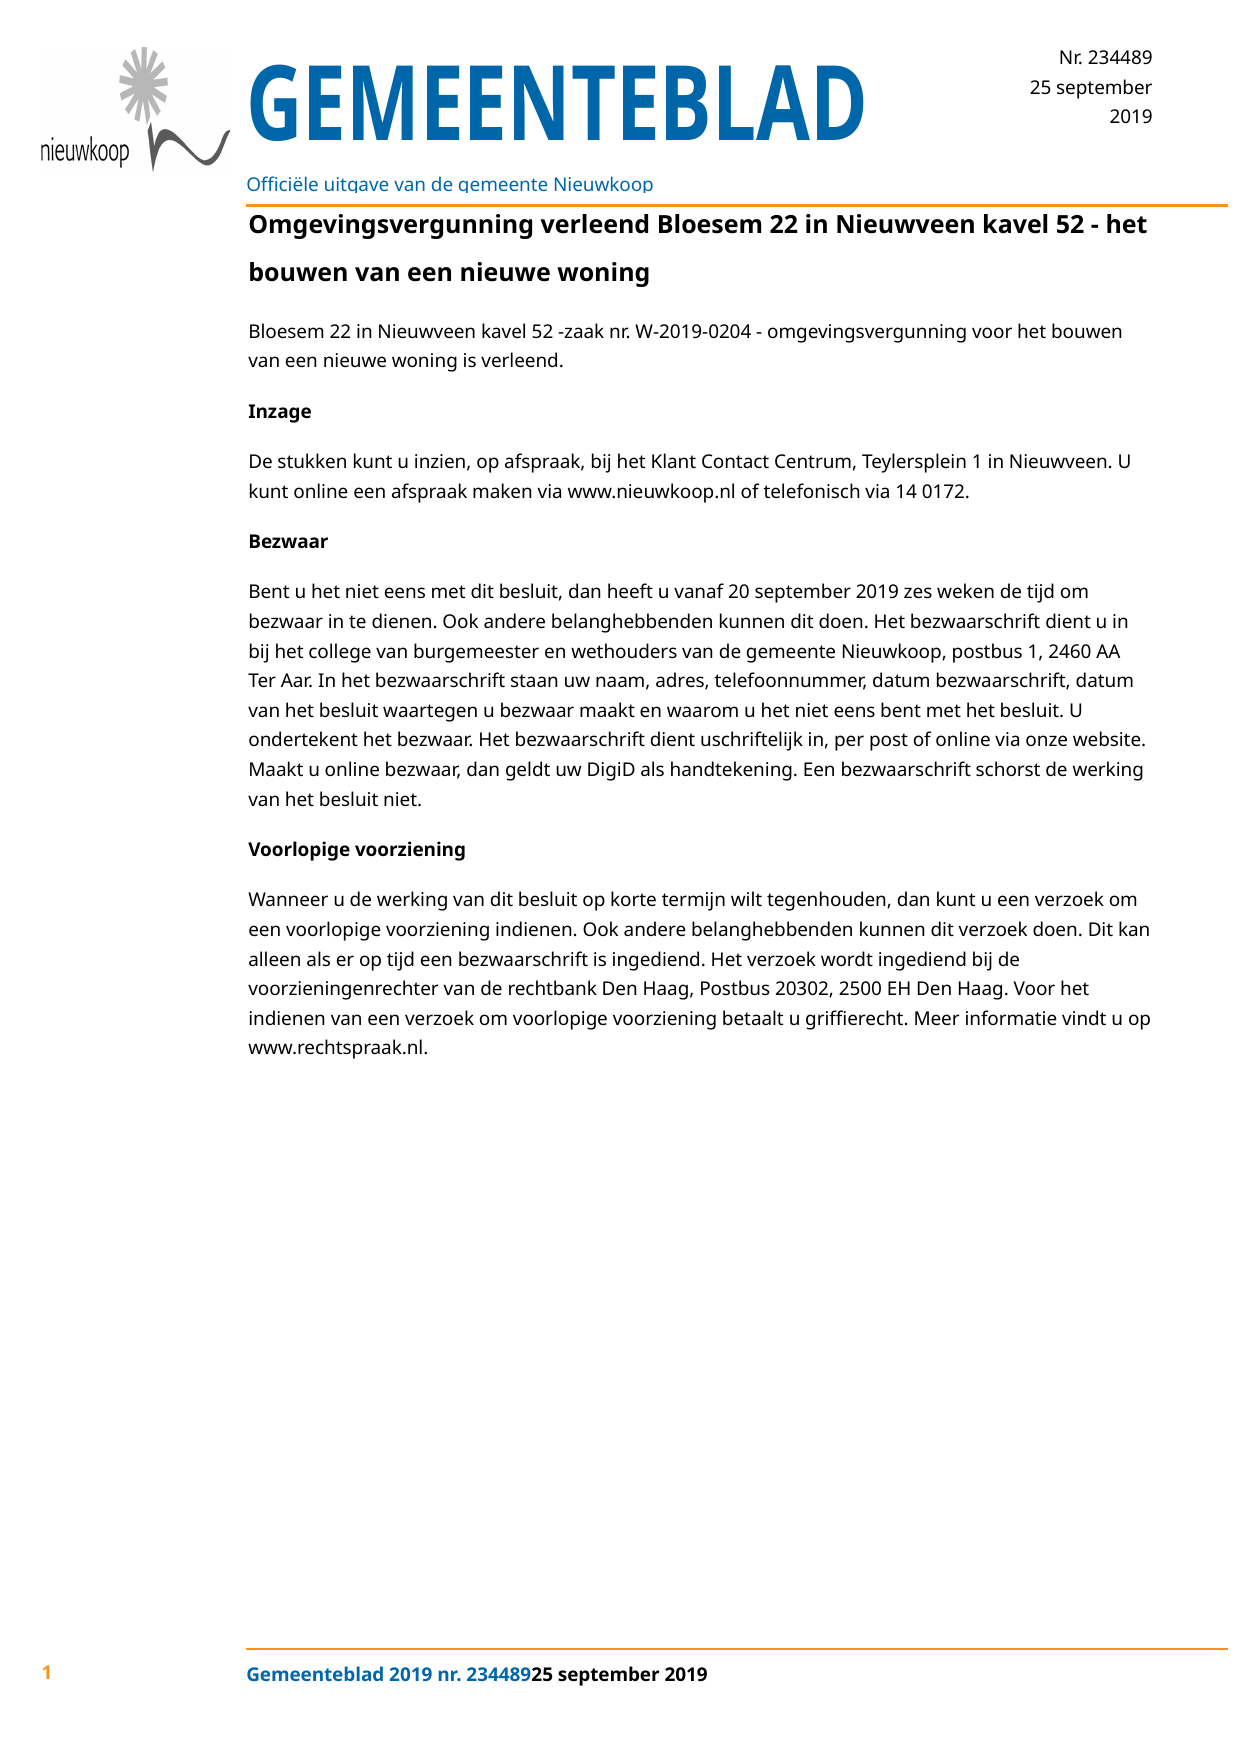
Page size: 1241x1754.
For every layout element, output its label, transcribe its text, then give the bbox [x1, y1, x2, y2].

text Bezwaar [248, 528, 1152, 554]
text Voorlopige voorziening [248, 836, 1152, 862]
text Inzage [248, 398, 1152, 424]
picture [41, 47, 231, 172]
text Bloesem 22 in Nieuwveen kavel 52 -zaak nr. W-2019-0204 - omgevingsvergunning voor het bouwen van een nieuwe woning is verleend. [248, 318, 1152, 373]
text Omgevingsvergunning verleend Bloesem 22 in Nieuwveen kavel 52 - het bouwen van een nieuwe woning [248, 207, 1152, 288]
text Bent u het niet eens met dit besluit, dan heeft u vanaf 20 september 2019 zes weken de tijd om bezwaar in te dienen. Ook andere belanghebbenden kunnen dit doen. Het bezwaarschrift dient u in bij het college van burgemeester en wethouders van de gemeente Nieuwkoop, postbus 1, 2460 AA Ter Aar. In het bezwaarschrift staan uw naam, adres, telefoonnummer, datum bezwaarschrift, datum van het besluit waartegen u bezwaar maakt en waarom u het niet eens bent met het besluit. U ondertekent het bezwaar. Het bezwaarschrift dient uschriftelijk in, per post of online via onze website. Maakt u online bezwaar, dan geldt uw DigiD als handtekening. Een bezwaarschrift schorst de werking van het besluit niet. [248, 579, 1152, 812]
text De stukken kunt u inzien, op afspraak, bij het Klant Contact Centrum, Teylersplein 1 in Nieuwveen. U kunt online een afspraak maken via www.nieuwkoop.nl of telefonisch via 14 0172. [248, 448, 1152, 504]
text Wanneer u de werking van dit besluit op korte termijn wilt tegenhouden, dan kunt u een verzoek om een voorlopige voorziening indienen. Ook andere belanghebbenden kunnen dit verzoek doen. Dit kan alleen als er op tijd een bezwaarschrift is ingediend. Het verzoek wordt ingediend bij de voorzieningenrechter van de rechtbank Den Haag, Postbus 20302, 2500 EH Den Haag. Voor het indienen van een verzoek om voorlopige voorziening betaalt u griffierecht. Meer informatie vindt u op www.rechtspraak.nl. [248, 887, 1152, 1060]
